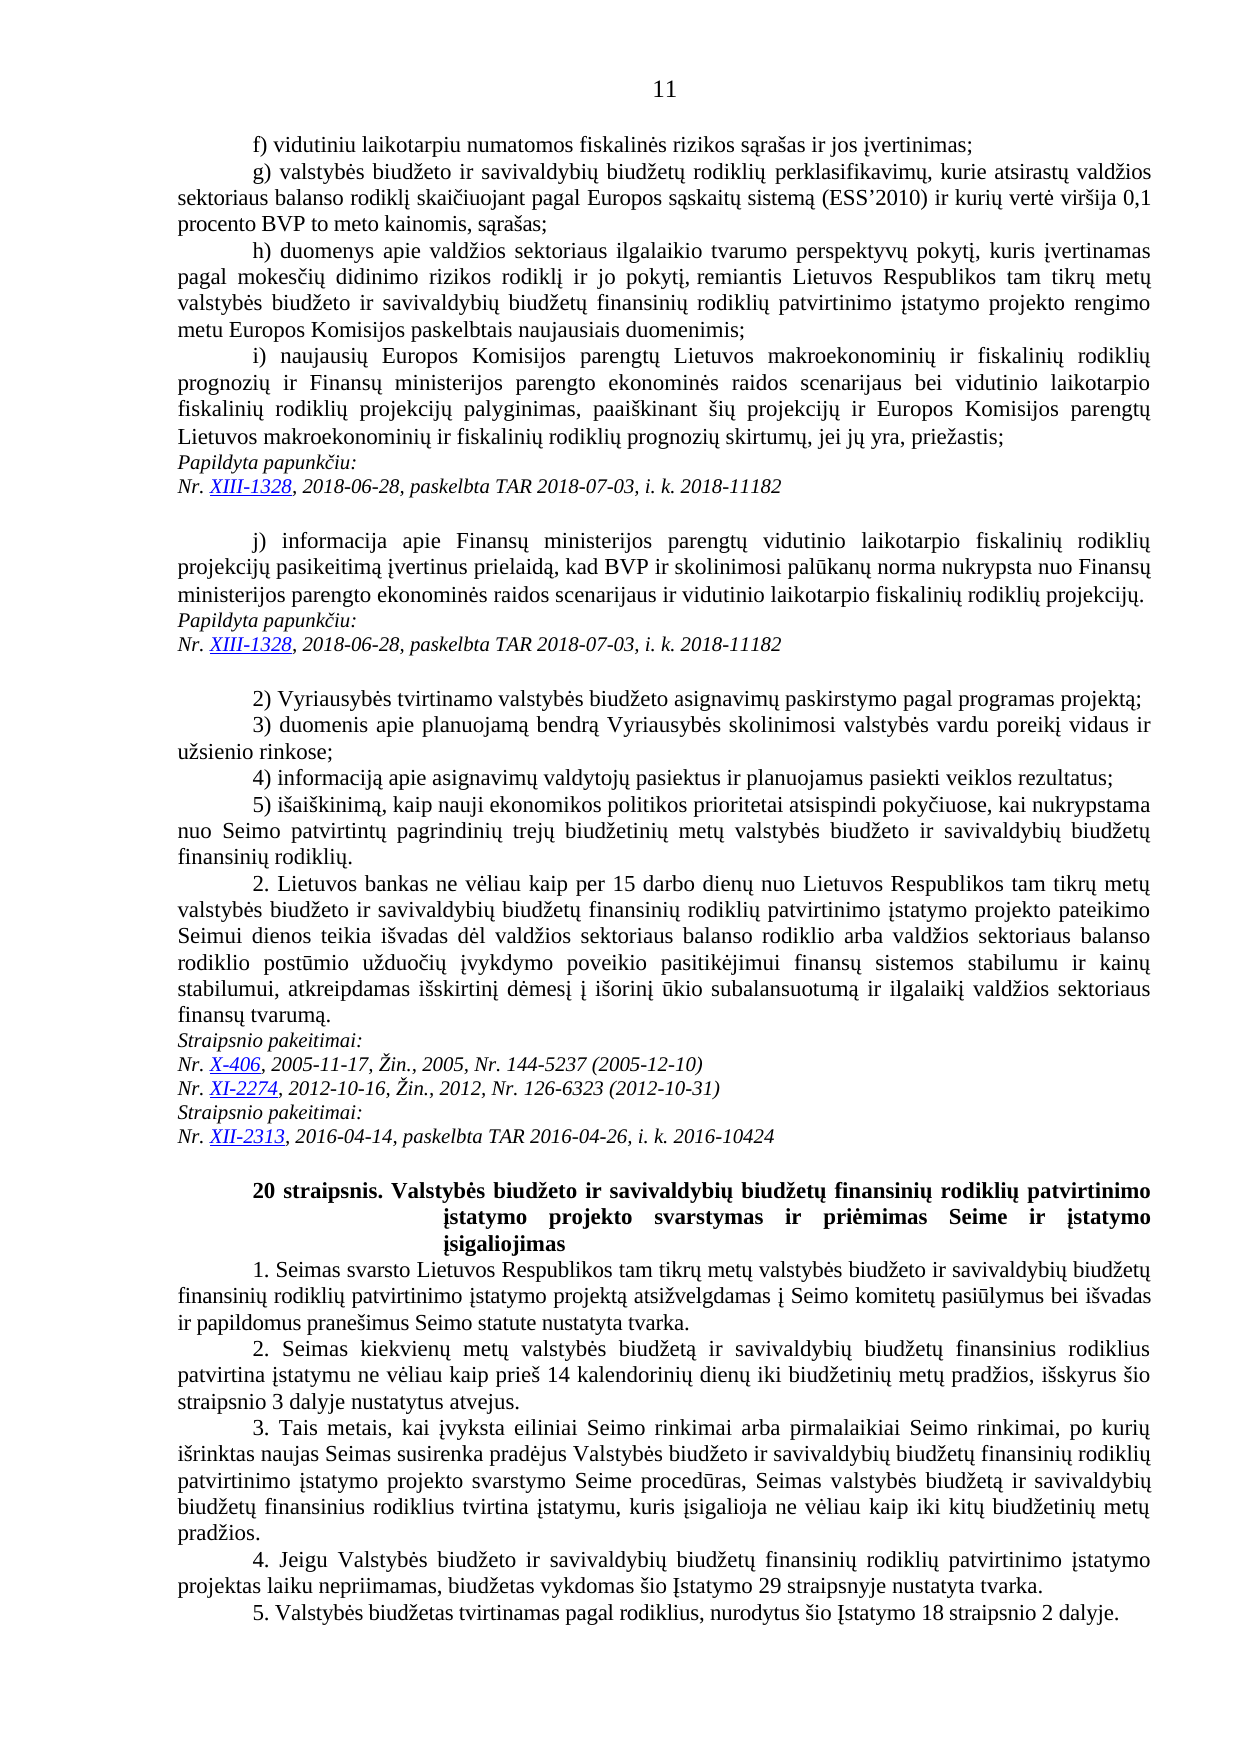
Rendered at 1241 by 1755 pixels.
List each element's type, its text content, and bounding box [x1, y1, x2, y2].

text 2. Seimas kiekvienų metų valstybės biudžetą ir savivaldybių biudžetų finansinius rodiklius patvirtina įstatymu ne vėliau kaip prieš 14 kalendorinių dienų iki biudžetinių metų pradžios, išskyrus šio straipsnio 3 dalyje nustatytus atvejus. [177, 1335, 1152, 1414]
text 3. Tais metais, kai įvyksta eiliniai Seimo rinkimai arba pirmalaikiai Seimo rinkimai, po kurių išrinktas naujas Seimas susirenka pradėjus Valstybės biudžeto ir savivaldybių biudžetų finansinių rodiklių patvirtinimo įstatymo projekto svarstymo Seime procedūras, Seimas valstybės biudžetą ir savivaldybių biudžetų finansinius rodiklius tvirtina įstatymu, kuris įsigalioja ne vėliau kaip iki kitų biudžetinių metų pradžios. [177, 1414, 1152, 1546]
text j) informacija apie Finansų ministerijos parengtų vidutinio laikotarpio fiskalinių rodiklių projekcijų pasikeitimą įvertinus prielaidą, kad BVP ir skolinimosi palūkanų norma nukrypsta nuo Finansų ministerijos parengto ekonominės raidos scenarijaus ir vidutinio laikotarpio fiskalinių rodiklių projekcijų. [177, 527, 1152, 608]
text Straipsnio pakeitimai: [177, 1100, 1152, 1124]
text Nr. XI-2274, 2012-10-16, Žin., 2012, Nr. 126-6323 (2012-10-31) [177, 1076, 1152, 1100]
text Nr. XII-2313, 2016-04-14, paskelbta TAR 2016-04-26, i. k. 2016-10424 [177, 1124, 1152, 1148]
text i) naujausių Europos Komisijos parengtų Lietuvos makroekonominių ir fiskalinių rodiklių prognozių ir Finansų ministerijos parengto ekonominės raidos scenarijaus bei vidutinio laikotarpio fiskalinių rodiklių projekcijų palyginimas, paaiškinant šių projekcijų ir Europos Komisijos parengtų Lietuvos makroekonominių ir fiskalinių rodiklių prognozių skirtumų, jei jų yra, priežastis; [177, 342, 1152, 450]
text 3) duomenis apie planuojamą bendrą Vyriausybės skolinimosi valstybės vardu poreikį vidaus ir užsienio rinkose; [177, 712, 1152, 764]
text 5. Valstybės biudžetas tvirtinamas pagal rodiklius, nurodytus šio Įstatymo 18 straipsnio 2 dalyje. [177, 1598, 1152, 1625]
text 4. Jeigu Valstybės biudžeto ir savivaldybių biudžetų finansinių rodiklių patvirtinimo įstatymo projektas laiku nepriimamas, biudžetas vykdomas šio Įstatymo 29 straipsnyje nustatyta tvarka. [177, 1546, 1152, 1598]
text h) duomenys apie valdžios sektoriaus ilgalaikio tvarumo perspektyvų pokytį, kuris įvertinamas pagal mokesčių didinimo rizikos rodiklį ir jo pokytį, remiantis Lietuvos Respublikos tam tikrų metų valstybės biudžeto ir savivaldybių biudžetų finansinių rodiklių patvirtinimo įstatymo projekto rengimo metu Europos Komisijos paskelbtais naujausiais duomenimis; [177, 237, 1152, 342]
text 4) informaciją apie asignavimų valdytojų pasiektus ir planuojamus pasiekti veiklos rezultatus; [177, 764, 1152, 791]
text 5) išaiškinimą, kaip nauji ekonomikos politikos prioritetai atsispindi pokyčiuose, kai nukrypstama nuo Seimo patvirtintų pagrindinių trejų biudžetinių metų valstybės biudžeto ir savivaldybių biudžetų finansinių rodiklių. [177, 791, 1152, 870]
text 2) Vyriausybės tvirtinamo valstybės biudžeto asignavimų paskirstymo pagal programas projektą; [177, 685, 1152, 712]
text Nr. XIII-1328, 2018-06-28, paskelbta TAR 2018-07-03, i. k. 2018-11182 [177, 474, 1152, 498]
text 2. Lietuvos bankas ne vėliau kaip per 15 darbo dienų nuo Lietuvos Respublikos tam tikrų metų valstybės biudžeto ir savivaldybių biudžetų finansinių rodiklių patvirtinimo įstatymo projekto pateikimo Seimui dienos teikia išvadas dėl valdžios sektoriaus balanso rodiklio arba valdžios sektoriaus balanso rodiklio postūmio užduočių įvykdymo poveikio pasitikėjimui finansų sistemos stabilumu ir kainų stabilumui, atkreipdamas išskirtinį dėmesį į išorinį ūkio subalansuotumą ir ilgalaikį valdžios sektoriaus finansų tvarumą. [177, 870, 1152, 1028]
text 1. Seimas svarsto Lietuvos Respublikos tam tikrų metų valstybės biudžeto ir savivaldybių biudžetų finansinių rodiklių patvirtinimo įstatymo projektą atsižvelgdamas į Seimo komitetų pasiūlymus bei išvadas ir papildomus pranešimus Seimo statute nustatyta tvarka. [177, 1256, 1152, 1335]
text 20 straipsnis. Valstybės biudžeto ir savivaldybių biudžetų finansinių rodiklių patvirtinimo įstatymo projekto svarstymas ir priėmimas Seime ir įstatymo įsigaliojimas [252, 1177, 1152, 1256]
text g) valstybės biudžeto ir savivaldybių biudžetų rodiklių perklasifikavimų, kurie atsirastų valdžios sektoriaus balanso rodiklį skaičiuojant pagal Europos sąskaitų sistemą (ESS’2010) ir kurių vertė viršija 0,1 procento BVP to meto kainomis, sąrašas; [177, 158, 1152, 237]
text Papildyta papunkčiu: [177, 450, 1152, 474]
text Papildyta papunkčiu: [177, 608, 1152, 632]
text Straipsnio pakeitimai: [177, 1028, 1152, 1052]
text f) vidutiniu laikotarpiu numatomos fiskalinės rizikos sąrašas ir jos įvertinimas; [177, 131, 1152, 158]
text Nr. XIII-1328, 2018-06-28, paskelbta TAR 2018-07-03, i. k. 2018-11182 [177, 632, 1152, 656]
text Nr. X-406, 2005-11-17, Žin., 2005, Nr. 144-5237 (2005-12-10) [177, 1052, 1152, 1076]
